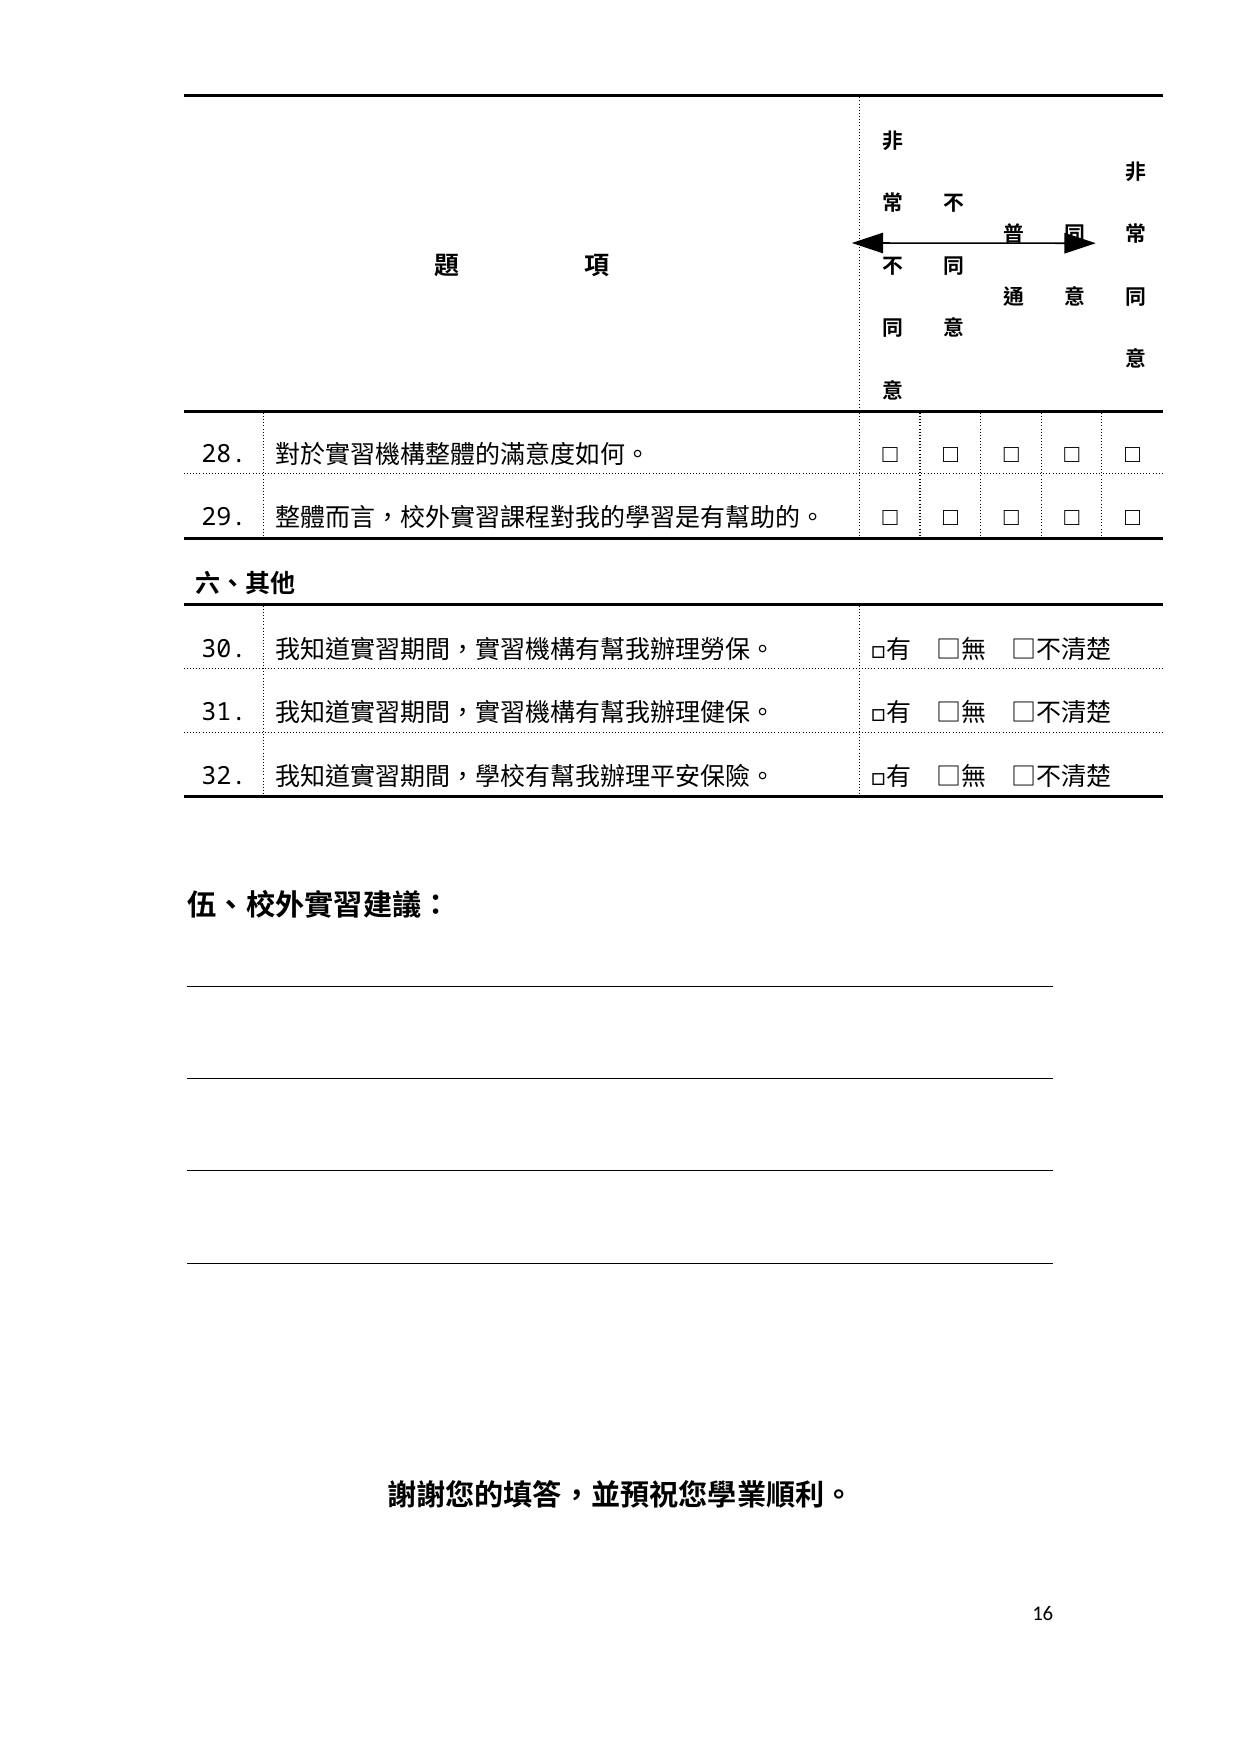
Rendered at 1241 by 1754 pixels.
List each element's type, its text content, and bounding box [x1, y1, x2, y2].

table_cell 我知道實習期間，學校有幫我辦理平安保險。 [264, 732, 859, 795]
table_header 題 項 [184, 97, 859, 410]
table_header 同意 [1041, 97, 1102, 410]
table_header [187, 923, 1053, 986]
table_cell 整體而言，校外實習課程對我的學習是有幫助的。 [264, 473, 859, 537]
table_cell □有 □無 □不清楚 [859, 606, 1162, 668]
table_cell [187, 1171, 1053, 1262]
table_cell □ [1102, 473, 1162, 537]
table_cell 30. [184, 606, 263, 668]
table_header 不同意 [920, 97, 981, 242]
table_cell □有 □無 □不清楚 [859, 732, 1162, 795]
table_cell 28. [184, 413, 263, 473]
list 校外實習建議： [187, 861, 1053, 923]
table_cell □ [920, 413, 981, 473]
table_cell □ [1041, 413, 1102, 473]
table_header 不同意 [920, 244, 981, 410]
table_cell 我知道實習期間，實習機構有幫我辦理勞保。 [264, 606, 859, 668]
table_header 非常不同意 [859, 244, 920, 410]
table_cell [187, 987, 1053, 1078]
table_cell □有 □無 □不清楚 [859, 668, 1162, 732]
table_cell □ [859, 413, 920, 473]
table_header 普通 [981, 97, 1041, 242]
table_cell 29. [184, 473, 263, 537]
table_cell [187, 1079, 1053, 1170]
table_cell □ [981, 473, 1041, 537]
table_header 普通 [981, 244, 1041, 410]
table_cell □ [981, 413, 1041, 473]
table_cell □ [920, 473, 981, 537]
text 謝謝您的填答，並預祝您學業順利。 [187, 1451, 1053, 1513]
table_cell □ [1102, 413, 1162, 473]
table_cell 32. [184, 732, 263, 795]
table_cell 我知道實習期間，實習機構有幫我辦理健保。 [264, 668, 859, 732]
table_header 非常不同意 [859, 97, 920, 242]
table_cell 31. [184, 668, 263, 732]
table_header 非常同意 [1102, 97, 1162, 410]
table_cell □ [1041, 473, 1102, 537]
table_cell □ [859, 473, 920, 537]
table_cell 對於實習機構整體的滿意度如何。 [264, 413, 859, 473]
table_cell 六、其他 [184, 540, 1162, 602]
